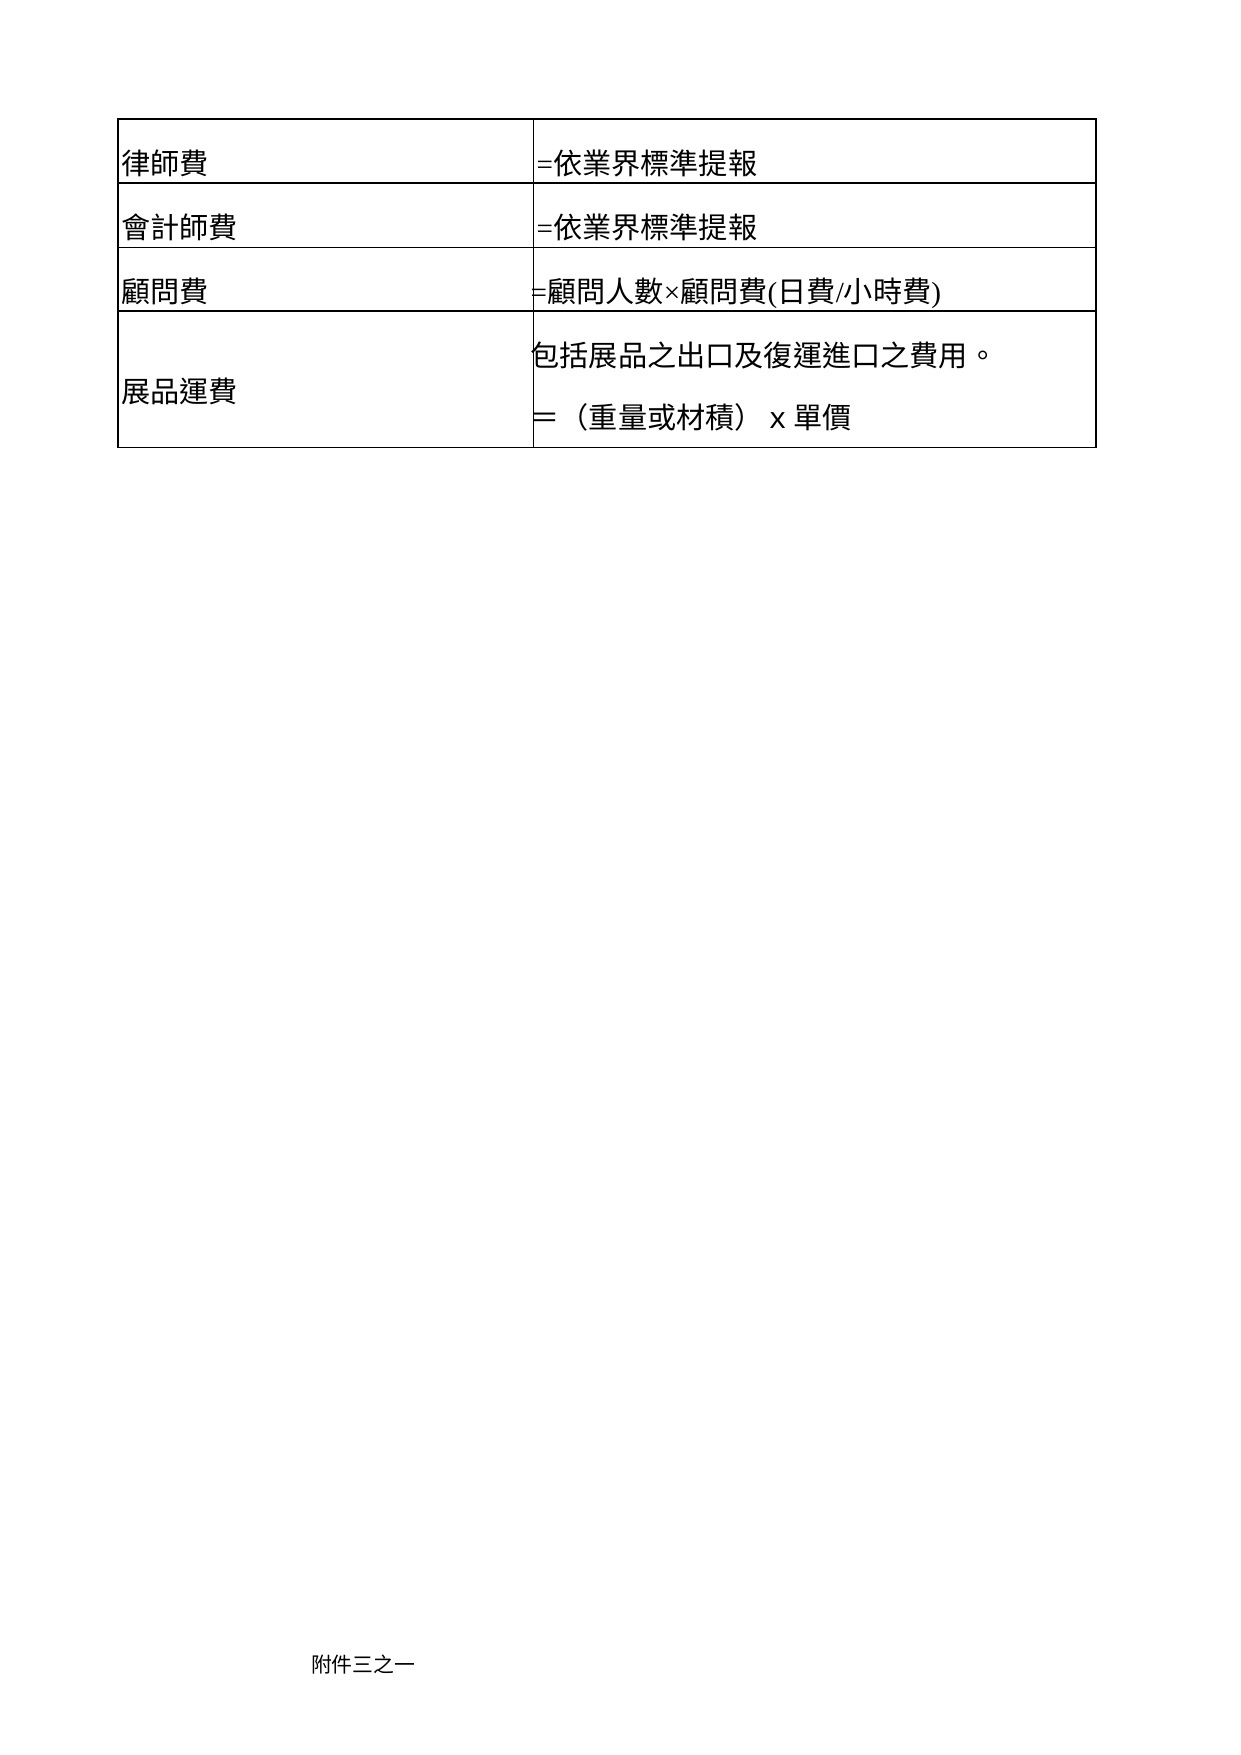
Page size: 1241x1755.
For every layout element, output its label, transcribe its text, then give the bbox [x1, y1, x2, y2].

table_cell 會計師費 [119, 184, 533, 246]
table_cell =顧問人數×顧問費(日費/小時費) [534, 248, 1095, 310]
table_cell 包括展品之出口及復運進口之費用。 ＝（重量或材積）ｘ單價 [534, 312, 1095, 446]
table_cell 顧問費 [119, 248, 533, 310]
table_cell 律師費 [119, 120, 533, 182]
table_cell 展品運費 [119, 312, 533, 446]
table_cell =依業界標準提報 [534, 120, 1095, 182]
table_cell =依業界標準提報 [534, 184, 1095, 246]
